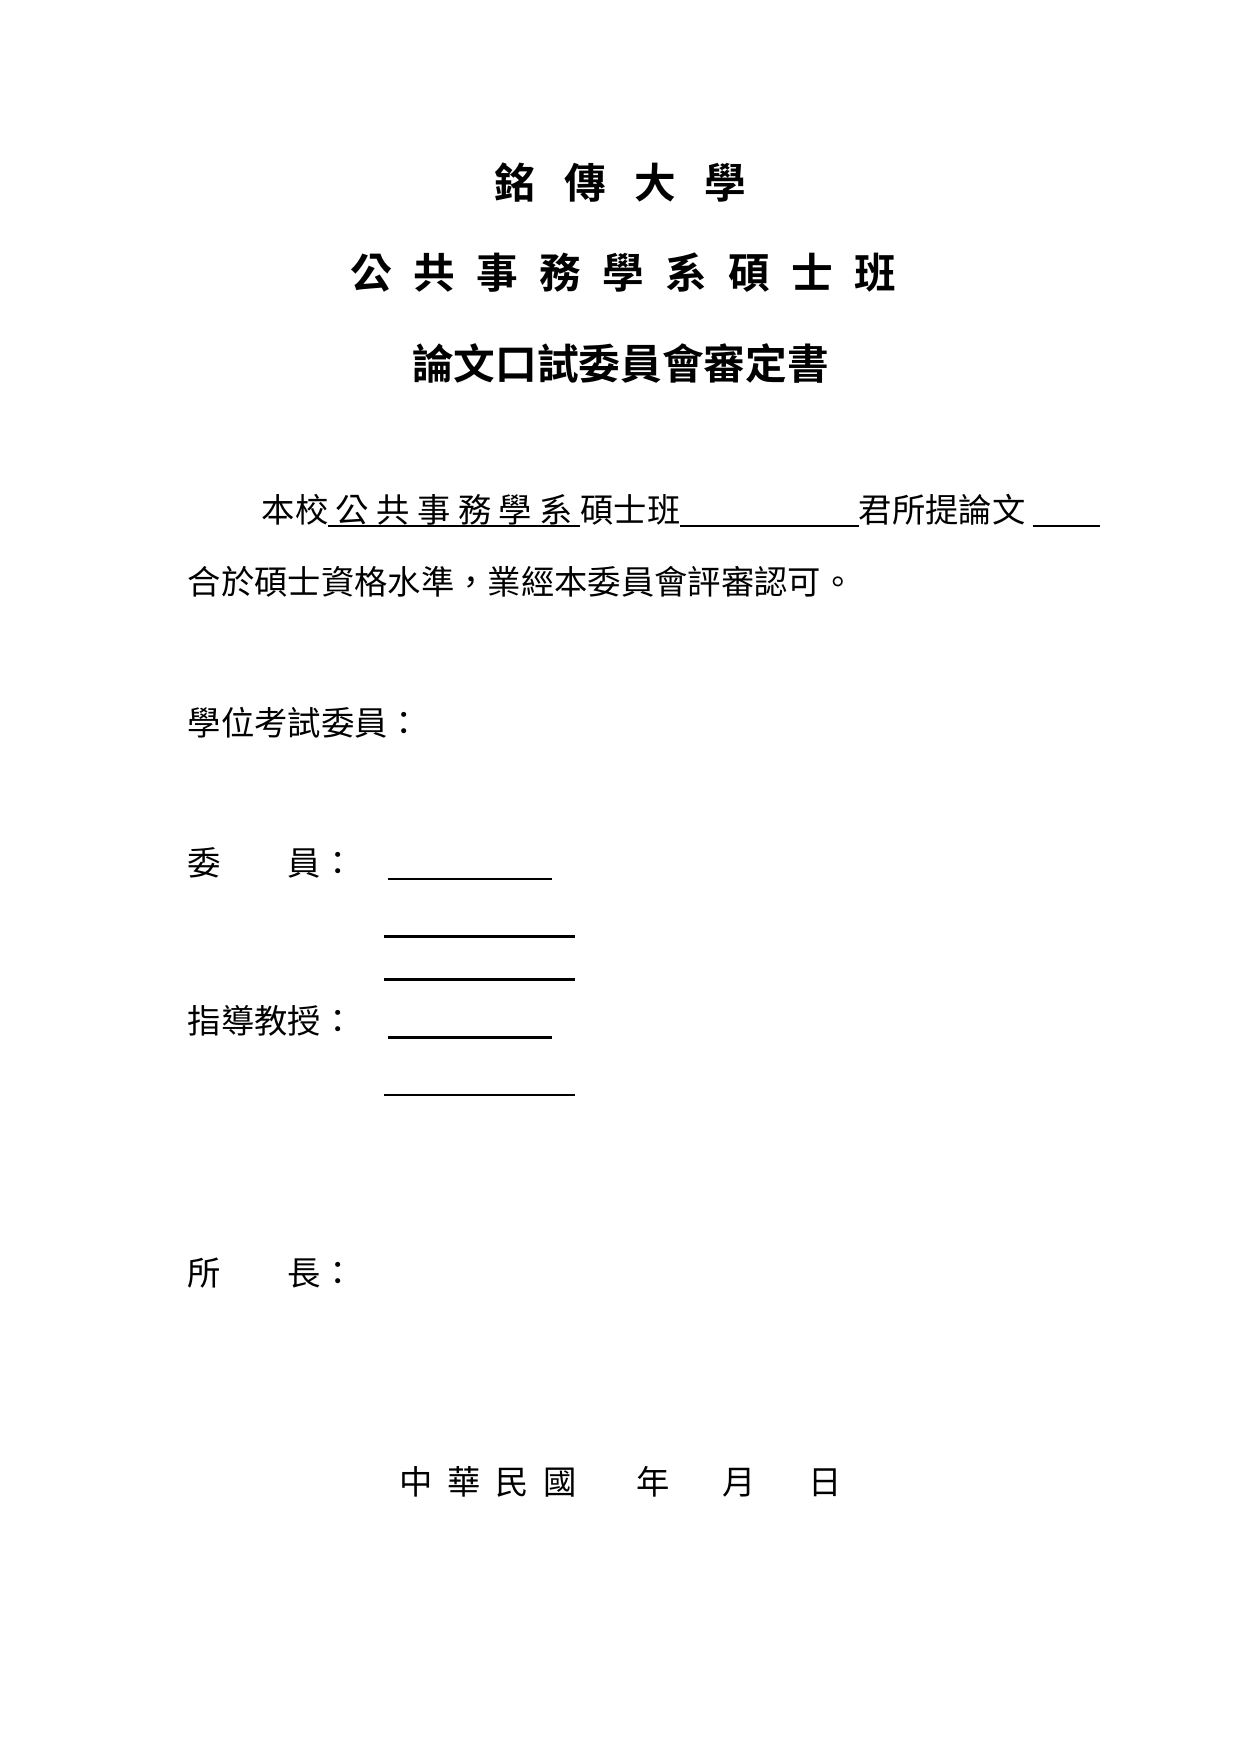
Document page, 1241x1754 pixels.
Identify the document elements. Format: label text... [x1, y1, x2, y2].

text 所 長： [187, 1247, 1053, 1295]
text 委 員： [187, 837, 1053, 885]
text 學位考試委員： [187, 696, 1053, 744]
text 中 華 民 國 年 月 日 [187, 1456, 1053, 1504]
text 指導教授： [187, 995, 1053, 1043]
text 公共事務學系碩士班 [182, 240, 896, 301]
text 銘 傳 大 學 [187, 150, 1053, 210]
text 本校 公 共 事 務 學 系 碩士班 君所提論文 合於碩士資格水準，業經本委員會評審認可。 [187, 484, 1103, 604]
text 論文口試委員會審定書 [187, 331, 1053, 391]
